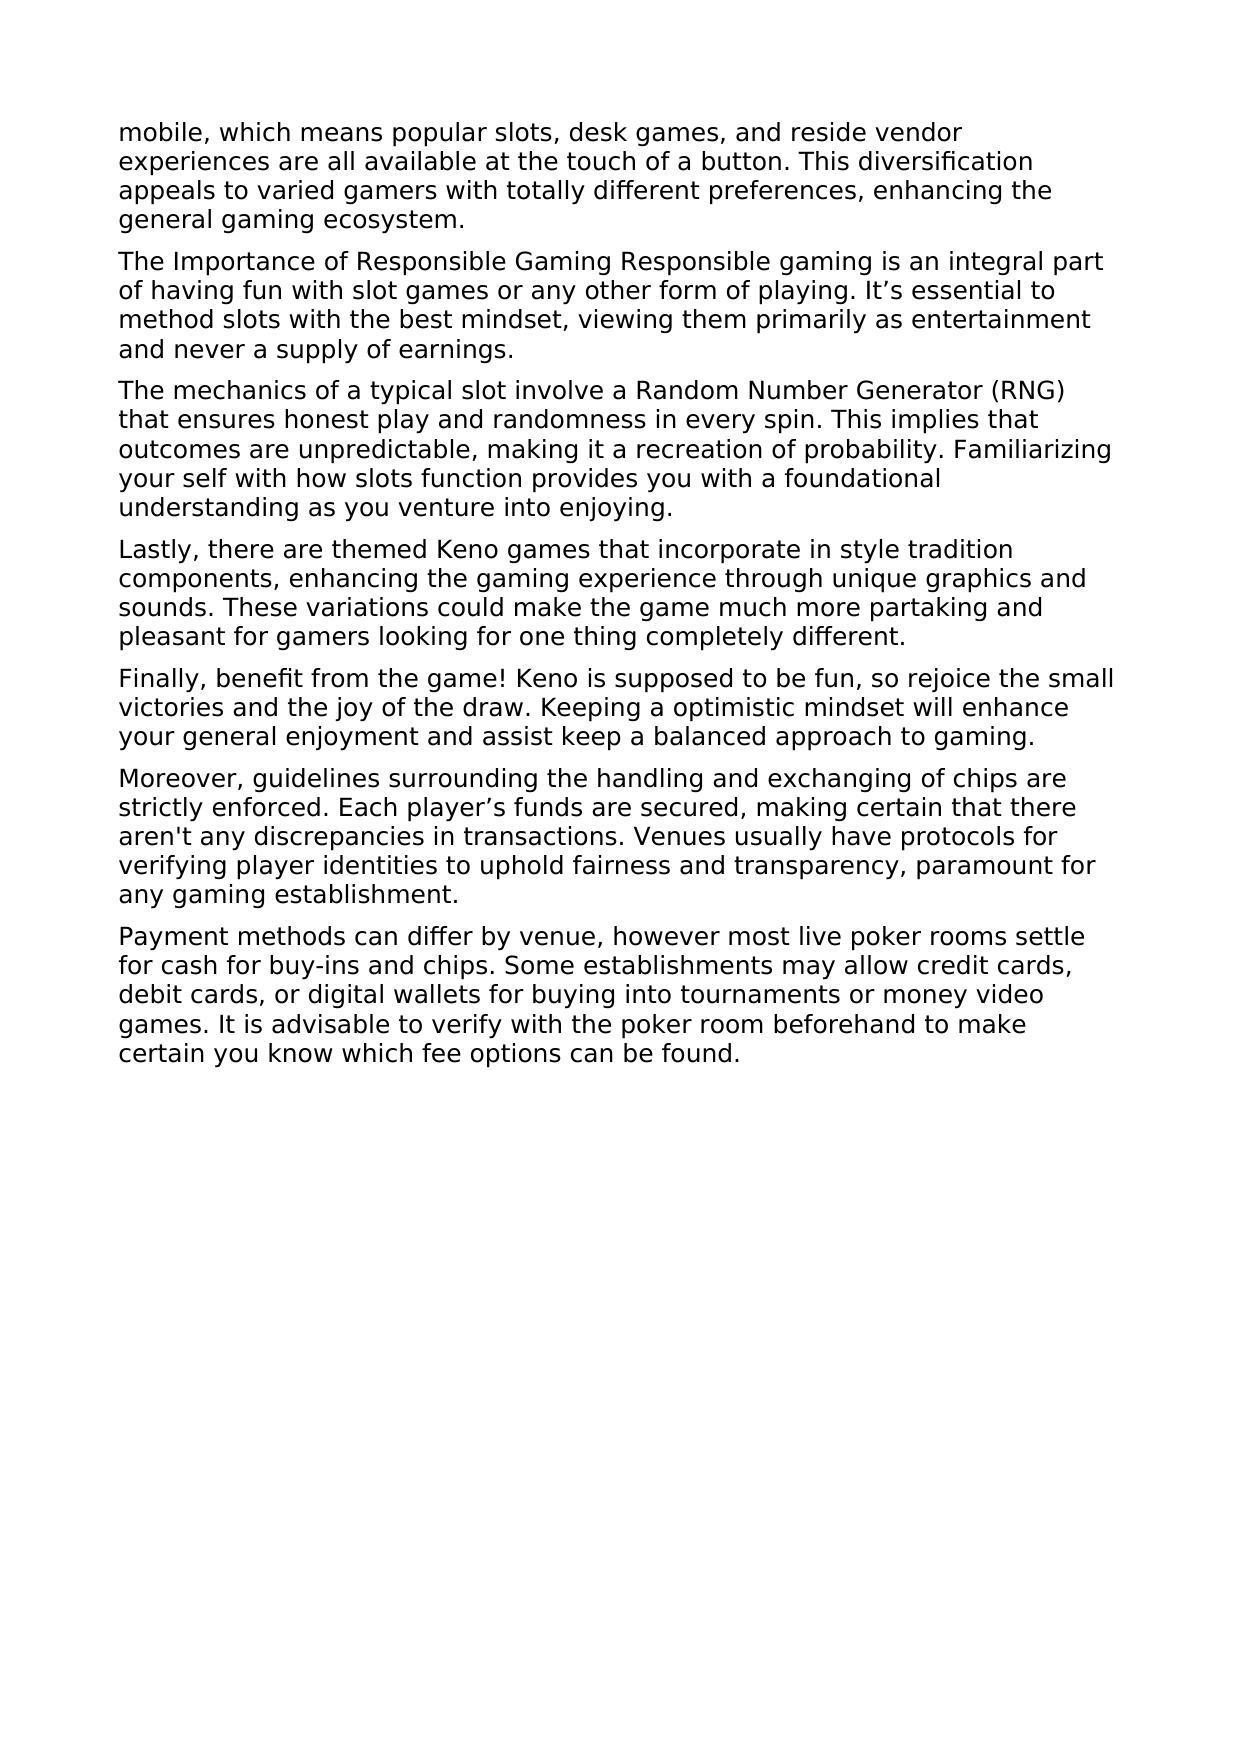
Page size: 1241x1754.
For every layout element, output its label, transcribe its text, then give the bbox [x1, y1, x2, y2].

text Moreover, guidelines surrounding the handling and exchanging of chips are strictly enforced. Each player’s funds are secured, making certain that there aren't any discrepancies in transactions. Venues usually have protocols for verifying player identities to uphold fairness and transparency, paramount for any gaming establishment. [118, 764, 1122, 910]
text Finally, benefit from the game! Keno is supposed to be fun, so rejoice the small victories and the joy of the draw. Keeping a optimistic mindset will enhance your general enjoyment and assist keep a balanced approach to gaming. [118, 664, 1122, 751]
text mobile, which means popular slots, desk games, and reside vendor experiences are all available at the touch of a button. This diversification appeals to varied gamers with totally different preferences, enhancing the general gaming ecosystem. [118, 118, 1122, 235]
text The mechanics of a typical slot involve a Random Number Generator (RNG) that ensures honest play and randomness in every spin. This implies that outcomes are unpredictable, making it a recreation of probability. Familiarizing your self with how slots function provides you with a foundational understanding as you venture into enjoying. [118, 376, 1122, 522]
text The Importance of Responsible Gaming Responsible gaming is an integral part of having fun with slot games or any other form of playing. It’s essential to method slots with the best mindset, viewing them primarily as entertainment and never a supply of earnings. [118, 247, 1122, 364]
text Lastly, there are themed Keno games that incorporate in style tradition components, enhancing the gaming experience through unique graphics and sounds. These variations could make the game much more partaking and pleasant for gamers looking for one thing completely different. [118, 535, 1122, 651]
text Payment methods can differ by venue, however most live poker rooms settle for cash for buy-ins and chips. Some establishments may allow credit cards, debit cards, or digital wallets for buying into tournaments or money video games. It is advisable to verify with the poker room beforehand to make certain you know which fee options can be found. [118, 922, 1122, 1068]
